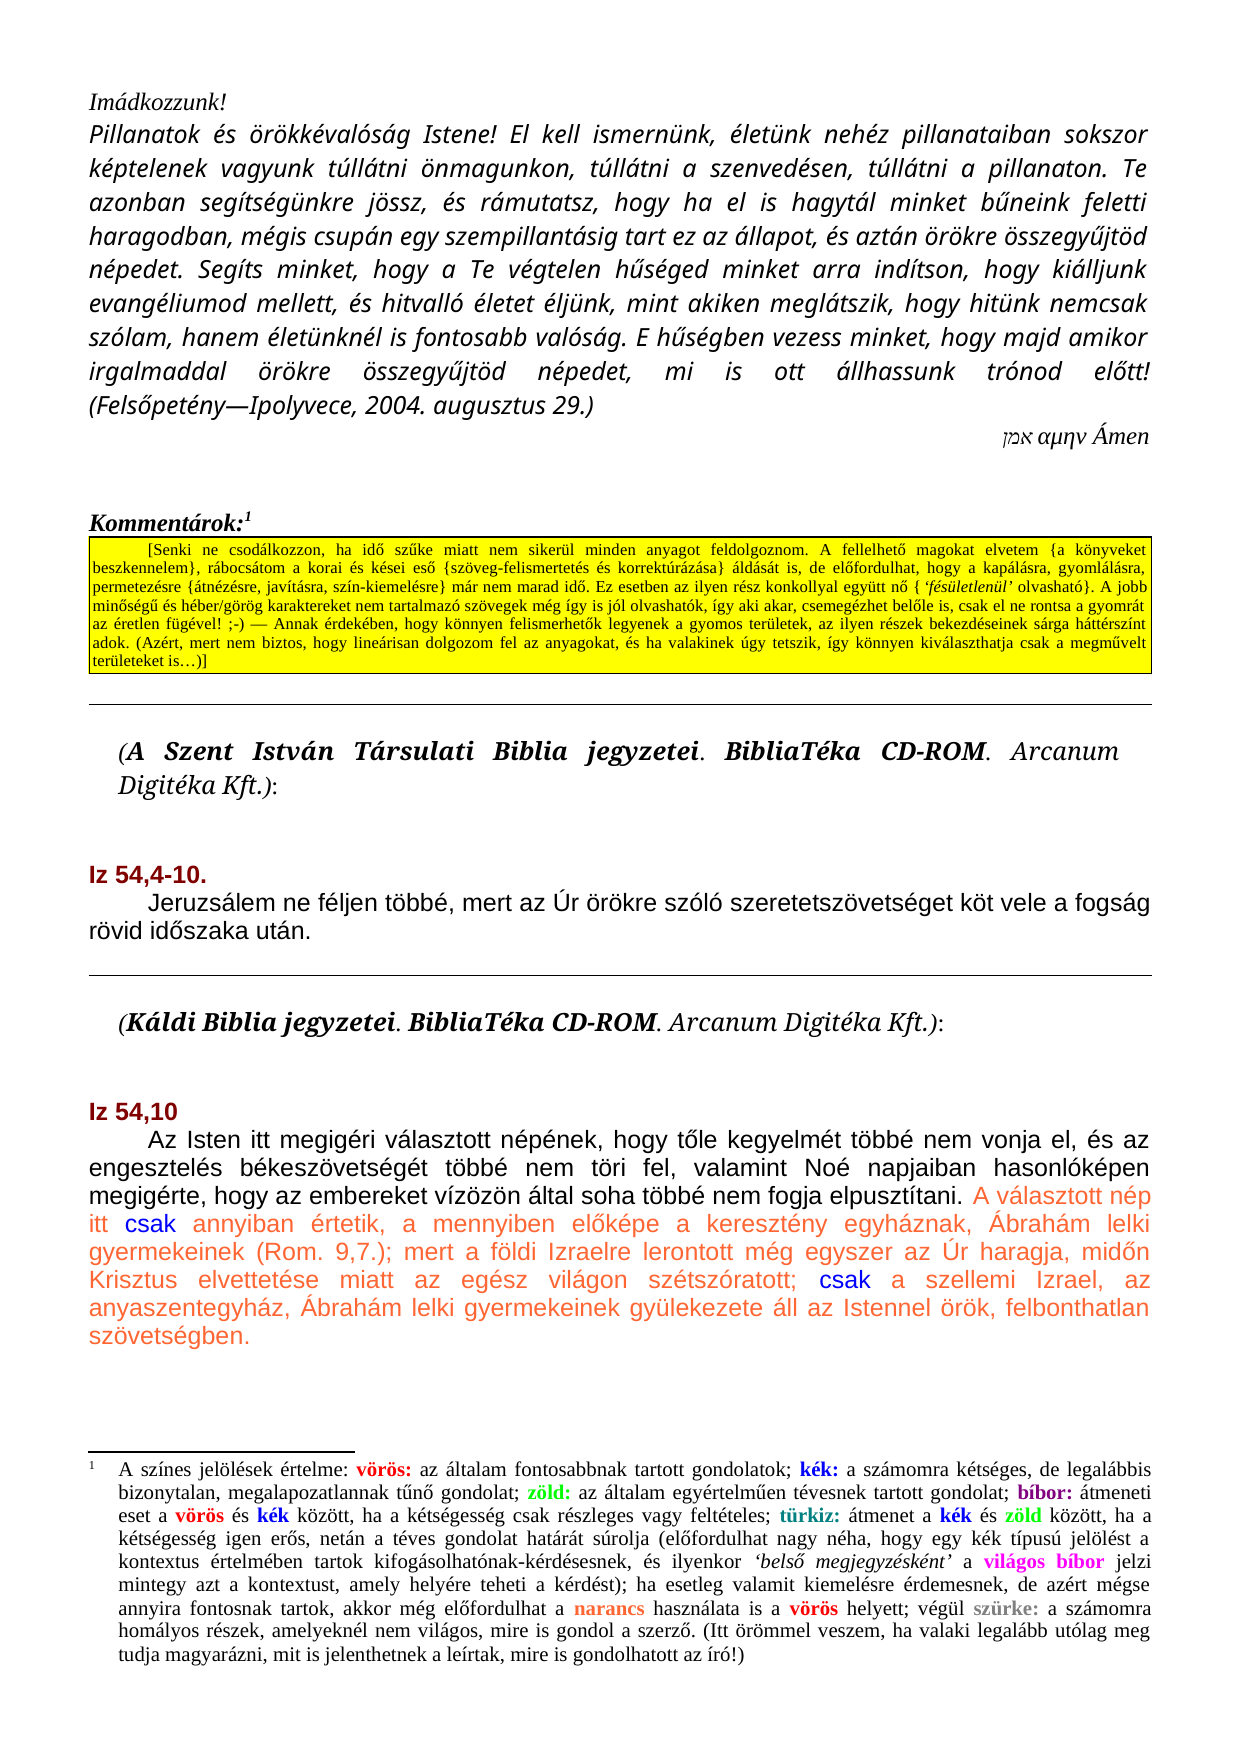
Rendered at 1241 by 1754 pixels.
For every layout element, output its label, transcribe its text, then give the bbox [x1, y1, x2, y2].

text Az Isten itt megigéri választott népének, hogy tőle kegyelmét többé nem vonja el, és az engesztelés békeszövetségét többé nem töri fel, valamint Noé napjaiban hasonlóképen megigérte, hogy az embereket vízözön által soha többé nem fogja elpusztítani. A választott nép itt csak annyiban értetik, a mennyiben előképe a keresztény egyháznak, Ábrahám lelki gyermekeinek (Rom. 9,7.); mert a földi Izraelre lerontott még egyszer az Úr haragja, midőn Krisztus elvettetése miatt az egész világon szétszóratott; csak a szellemi Izrael, az anyaszentegyház, Ábrahám lelki gyermekeinek gyülekezete áll az Istennel örök, felbonthatlan szövetségben. [88, 1126, 1152, 1350]
text (A Szent István Társulati Biblia jegyzetei. BibliaTéka CD-ROM. Arcanum Digitéka Kft.): [88, 705, 1152, 831]
text (Káldi Biblia jegyzetei. BibliaTéka CD-ROM. Arcanum Digitéka Kft.): [88, 976, 1152, 1068]
text Iz 54,4-10. [88, 861, 1152, 889]
text אמן αμην Ámen [88, 422, 1152, 449]
text Imádkozzunk! [88, 88, 1152, 116]
text A színes jelölések értelme: vörös: az általam fontosabbnak tartott gondolatok; kék: a számomra kétséges, de legalábbis bizonytalan, megalapozatlannak tűnő gondolat; zöld: az általam egyértelműen tévesnek tartott gondolat; bíbor: átmeneti eset a vörös és kék között, ha a kétségesség csak részleges vagy feltételes; türkiz: átmenet a kék és zöld között, ha a kétségesség igen erős, netán a téves gondolat határát súrolja (előfordulhat nagy néha, hogy egy kék típusú jelölést a kontextus értelmében tartok kifogásolhatónak-kérdésesnek, és ilyenkor ‘belső megjegyzésként’ a világos bíbor jelzi mintegy azt a kontextust, amely helyére teheti a kérdést); ha esetleg valamit kiemelésre érdemesnek, de azért mégse annyira fontosnak tartok, akkor még előfordulhat a narancs használata is a vörös helyett; végül szürke: a számomra homályos részek, amelyeknél nem világos, mire is gondol a szerző. (Itt örömmel veszem, ha valaki legalább utólag meg tudja magyarázni, mit is jelenthetnek a leírtak, mire is gondolhatott az író!) [88, 1458, 1152, 1665]
text Pillanatok és örökkévalóság Istene! El kell ismernünk, életünk nehéz pillanataiban sokszor képtelenek vagyunk túllátni önmagunkon, túllátni a szenvedésen, túllátni a pillanaton. Te azonban segítségünkre jössz, és rámutatsz, hogy ha el is hagytál minket bűneink feletti haragodban, mégis csupán egy szempillantásig tart ez az állapot, és aztán örökre összegyűjtöd népedet. Segíts minket, hogy a Te végtelen hűséged minket arra indítson, hogy kiálljunk evangéliumod mellett, és hitvalló életet éljünk, mint akiken meglátszik, hogy hitünk nemcsak szólam, hanem életünknél is fontosabb valóság. E hűségben vezess minket, hogy majd amikor irgalmaddal örökre összegyűjtöd népedet, mi is ott állhassunk trónod előtt! (Felsőpetény―Ipolyvece, 2004. augusztus 29.) [88, 116, 1152, 422]
text Kommentárok: [88, 509, 1152, 536]
text Iz 54,10 [88, 1098, 1152, 1126]
text Jeruzsálem ne féljen többé, mert az Úr örökre szóló szeretetszövetséget köt vele a fogság rövid időszaka után. [88, 889, 1152, 945]
text [Senki ne csodálkozzon, ha idő szűke miatt nem sikerül minden anyagot feldolgoznom. A fellelhető magokat elvetem {a könyveket beszkennelem}, rábocsátom a korai és kései eső {szöveg-felismertetés és korrektúrázása} áldását is, de előfordulhat, hogy a kapálásra, gyomlálásra, permetezésre {átnézésre, javításra, szín-kiemelésre} már nem marad idő. Ez esetben az ilyen rész konkollyal együtt nő {‘fésületlenül’ olvasható}. A jobb minőségű és héber/görög karaktereket nem tartalmazó szövegek még így is jól olvashatók, így aki akar, csemegézhet belőle is, csak el ne rontsa a gyomrát az éretlen fügével! ;‑) ― Annak érdekében, hogy könnyen felismerhetők legyenek a gyomos területek, az ilyen részek bekezdéseinek sárga háttérszínt adok. (Azért, mert nem biztos, hogy lineárisan dolgozom fel az anyagokat, és ha valakinek úgy tetszik, így könnyen kiválaszthatja csak a megművelt területeket is…)] [90, 538, 1151, 673]
